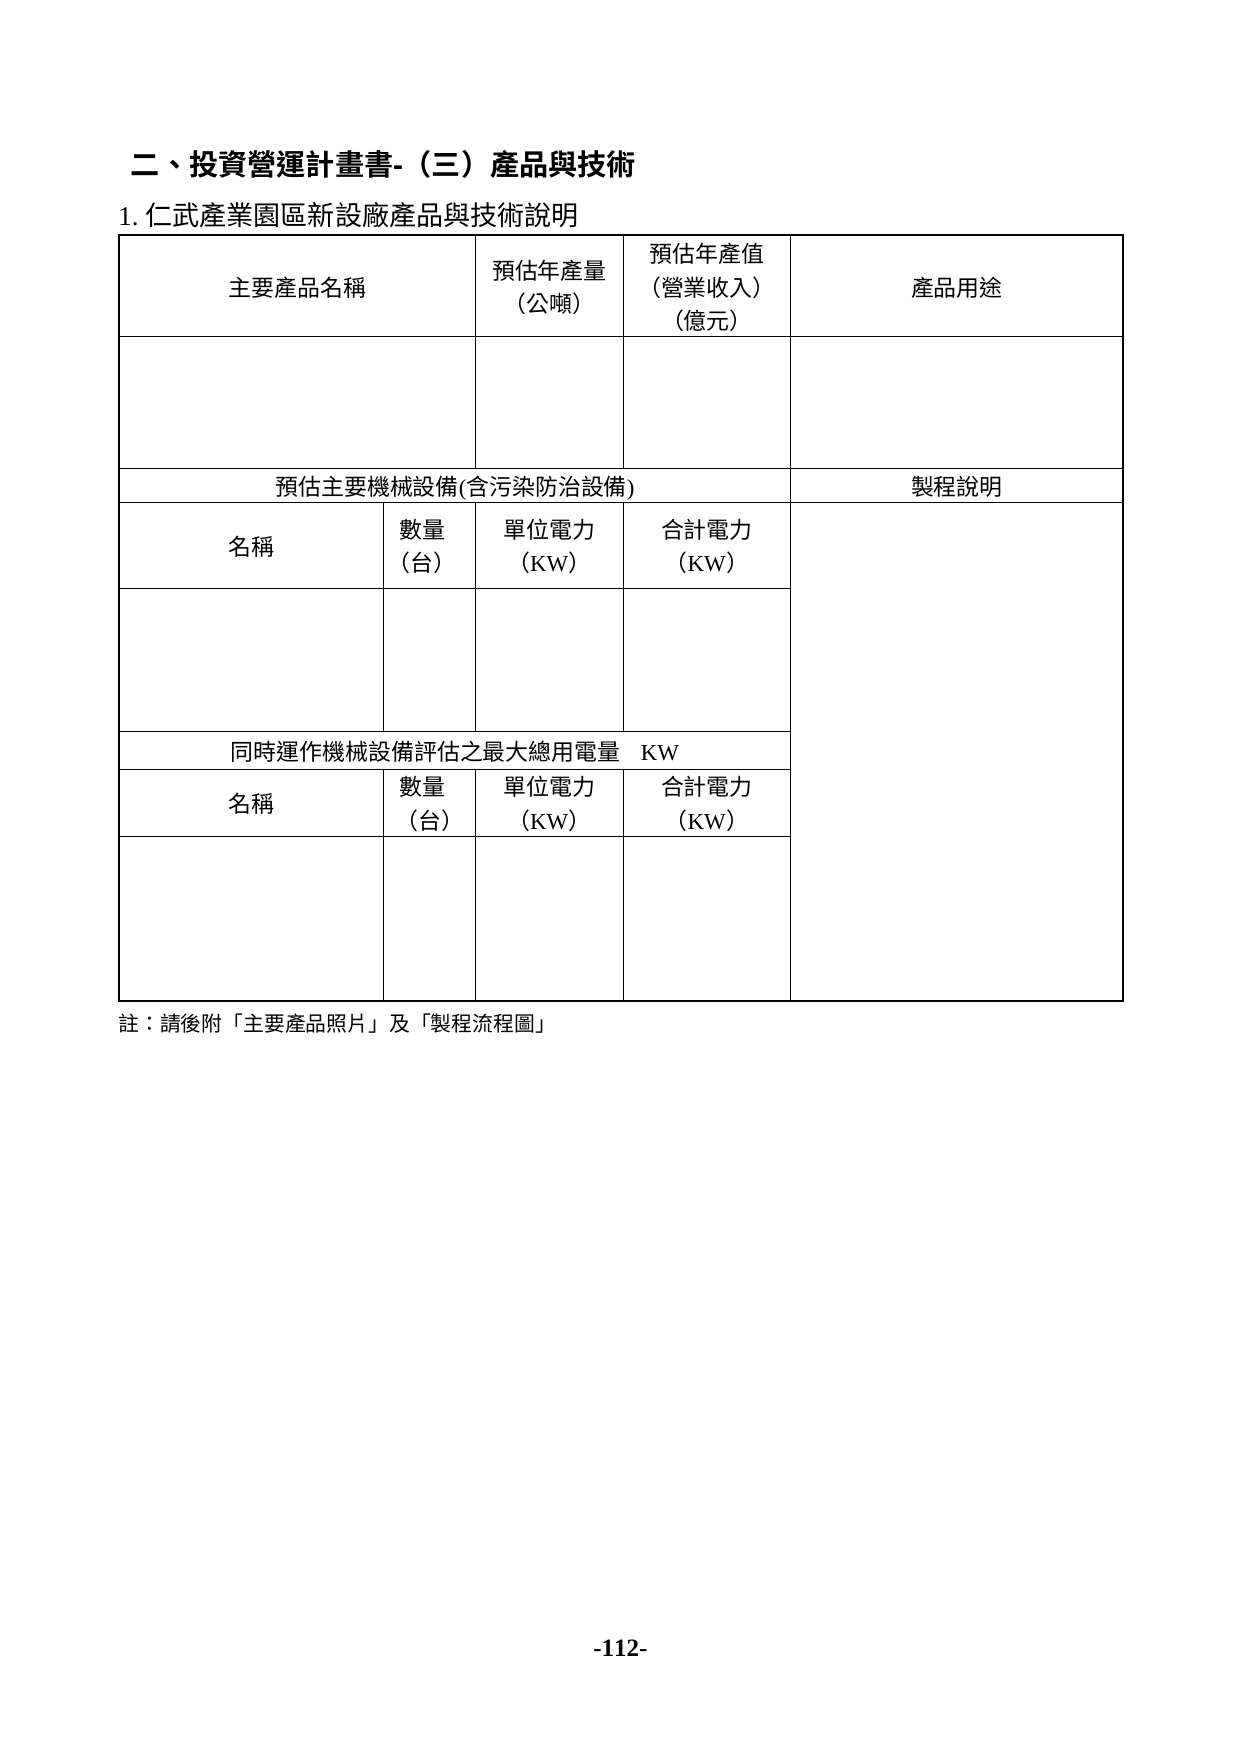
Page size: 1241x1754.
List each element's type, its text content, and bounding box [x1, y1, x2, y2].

table_cell 製程說明 [791, 469, 1122, 502]
table_cell 單位電力 （KW） [476, 770, 623, 836]
table_cell 數量 （台） [384, 503, 475, 587]
table_cell [791, 503, 1122, 1000]
text 註：請後附「主要產品照片」及「製程流程圖」 [118, 1004, 1122, 1038]
table_cell 名稱 [120, 770, 383, 836]
table_cell [791, 337, 1122, 468]
table_header 預估年產值 （營業收入） （億元） [624, 236, 790, 336]
text 二、投資營運計畫書-（三）產品與技術 [131, 142, 1122, 183]
table_cell 名稱 [120, 503, 383, 587]
text 1. 仁武產業園區新設廠產品與技術說明 [118, 188, 1122, 234]
table_cell 同時運作機械設備評估之最大總用電量 KW [120, 732, 790, 769]
table_cell [120, 837, 383, 1000]
table_cell [624, 837, 790, 1000]
table_header 主要產品名稱 [120, 236, 475, 336]
table_cell 合計電力 （KW） [624, 770, 790, 836]
table_cell [476, 837, 623, 1000]
table_cell [384, 837, 475, 1000]
table_cell [384, 589, 475, 731]
table_cell [120, 337, 475, 468]
table_cell [476, 337, 623, 468]
table_header 預估年產量 （公噸） [476, 236, 623, 336]
table_header 產品用途 [791, 236, 1122, 336]
table_cell 合計電力 （KW） [624, 503, 790, 587]
table_cell 單位電力 （KW） [476, 503, 623, 587]
table_cell [476, 589, 623, 731]
table_cell 預估主要機械設備(含污染防治設備) [120, 469, 790, 502]
table_cell 數量 （台） [384, 770, 475, 836]
table_cell [624, 337, 790, 468]
table_cell [624, 589, 790, 731]
table_cell [120, 589, 383, 731]
